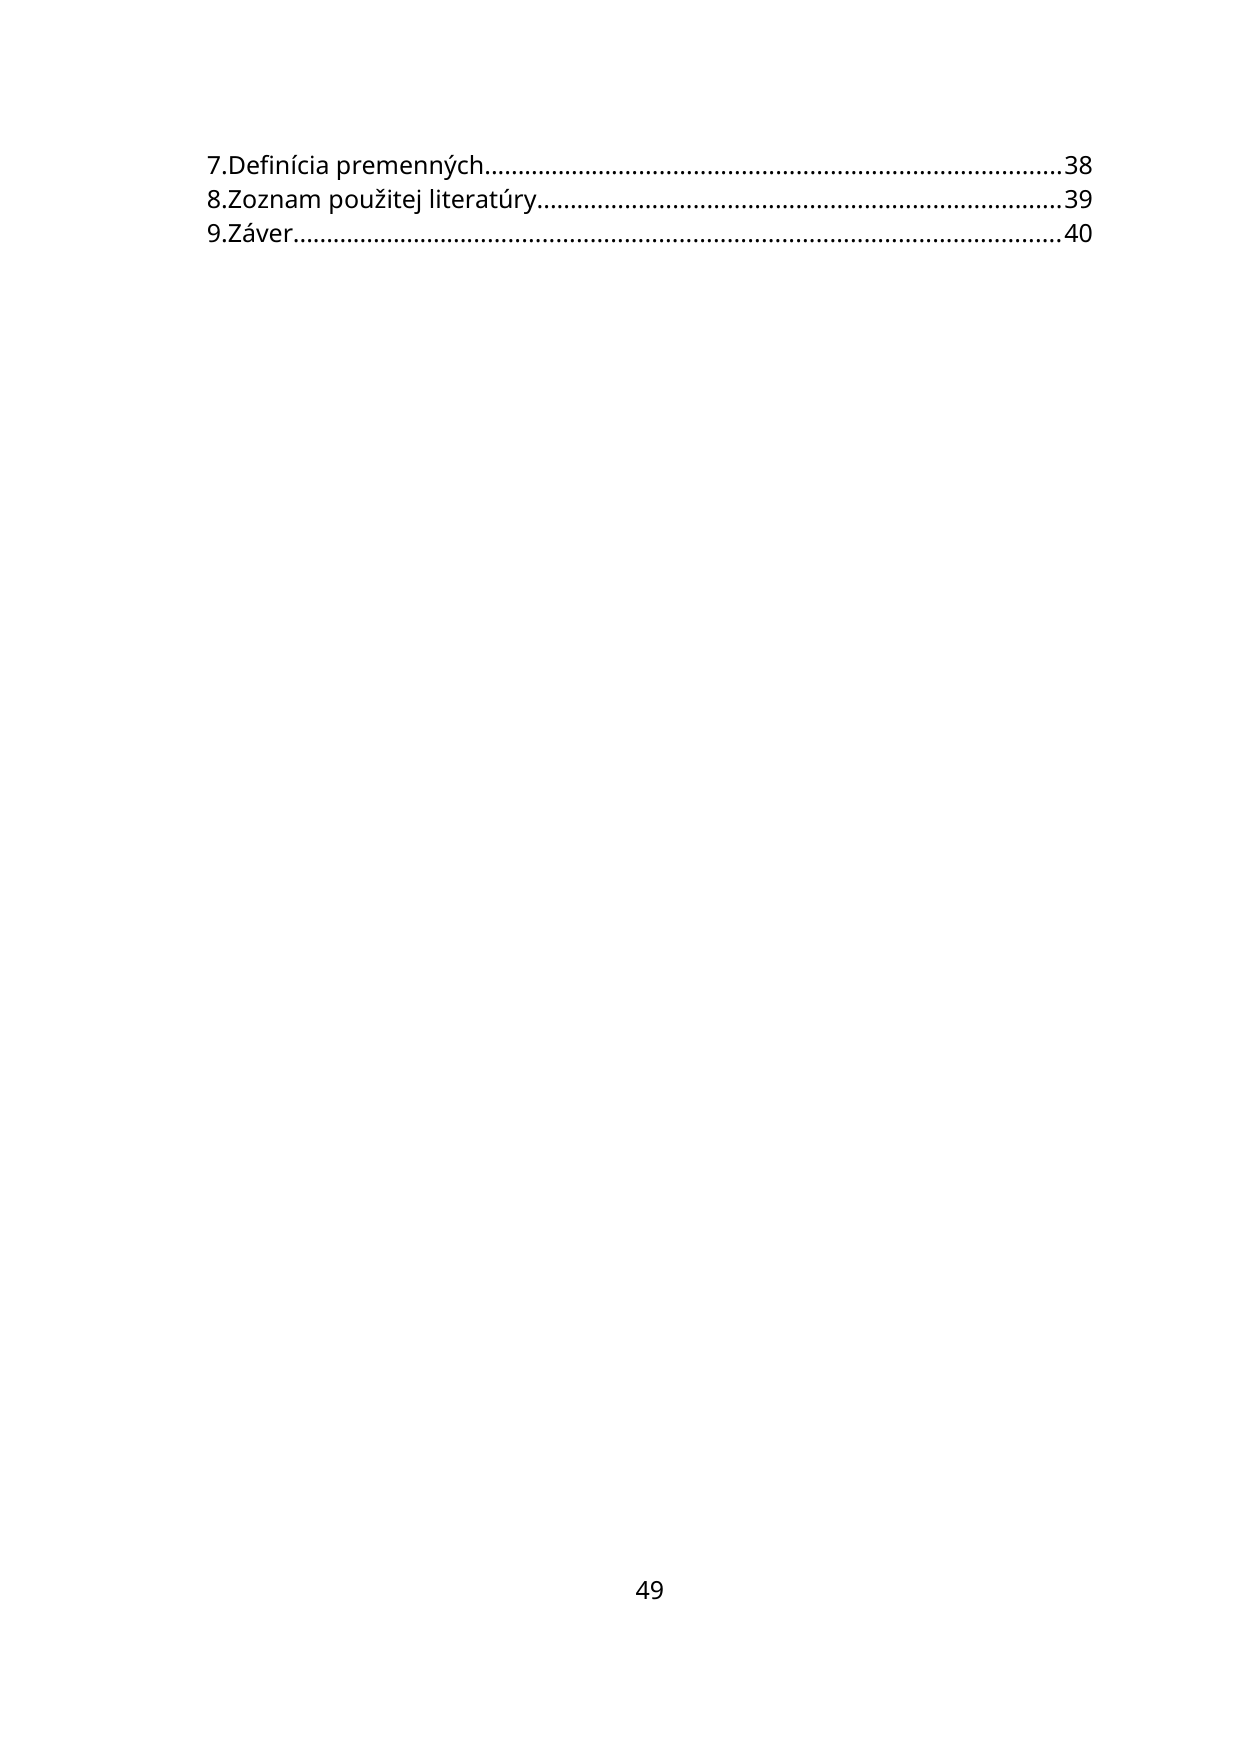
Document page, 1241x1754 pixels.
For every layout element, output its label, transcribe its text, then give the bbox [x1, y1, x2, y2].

text 9.Záver 40 [207, 216, 1093, 249]
text 8.Zoznam použitej literatúry 39 [207, 182, 1093, 216]
text 7.Definícia premenných 38 [207, 148, 1093, 182]
